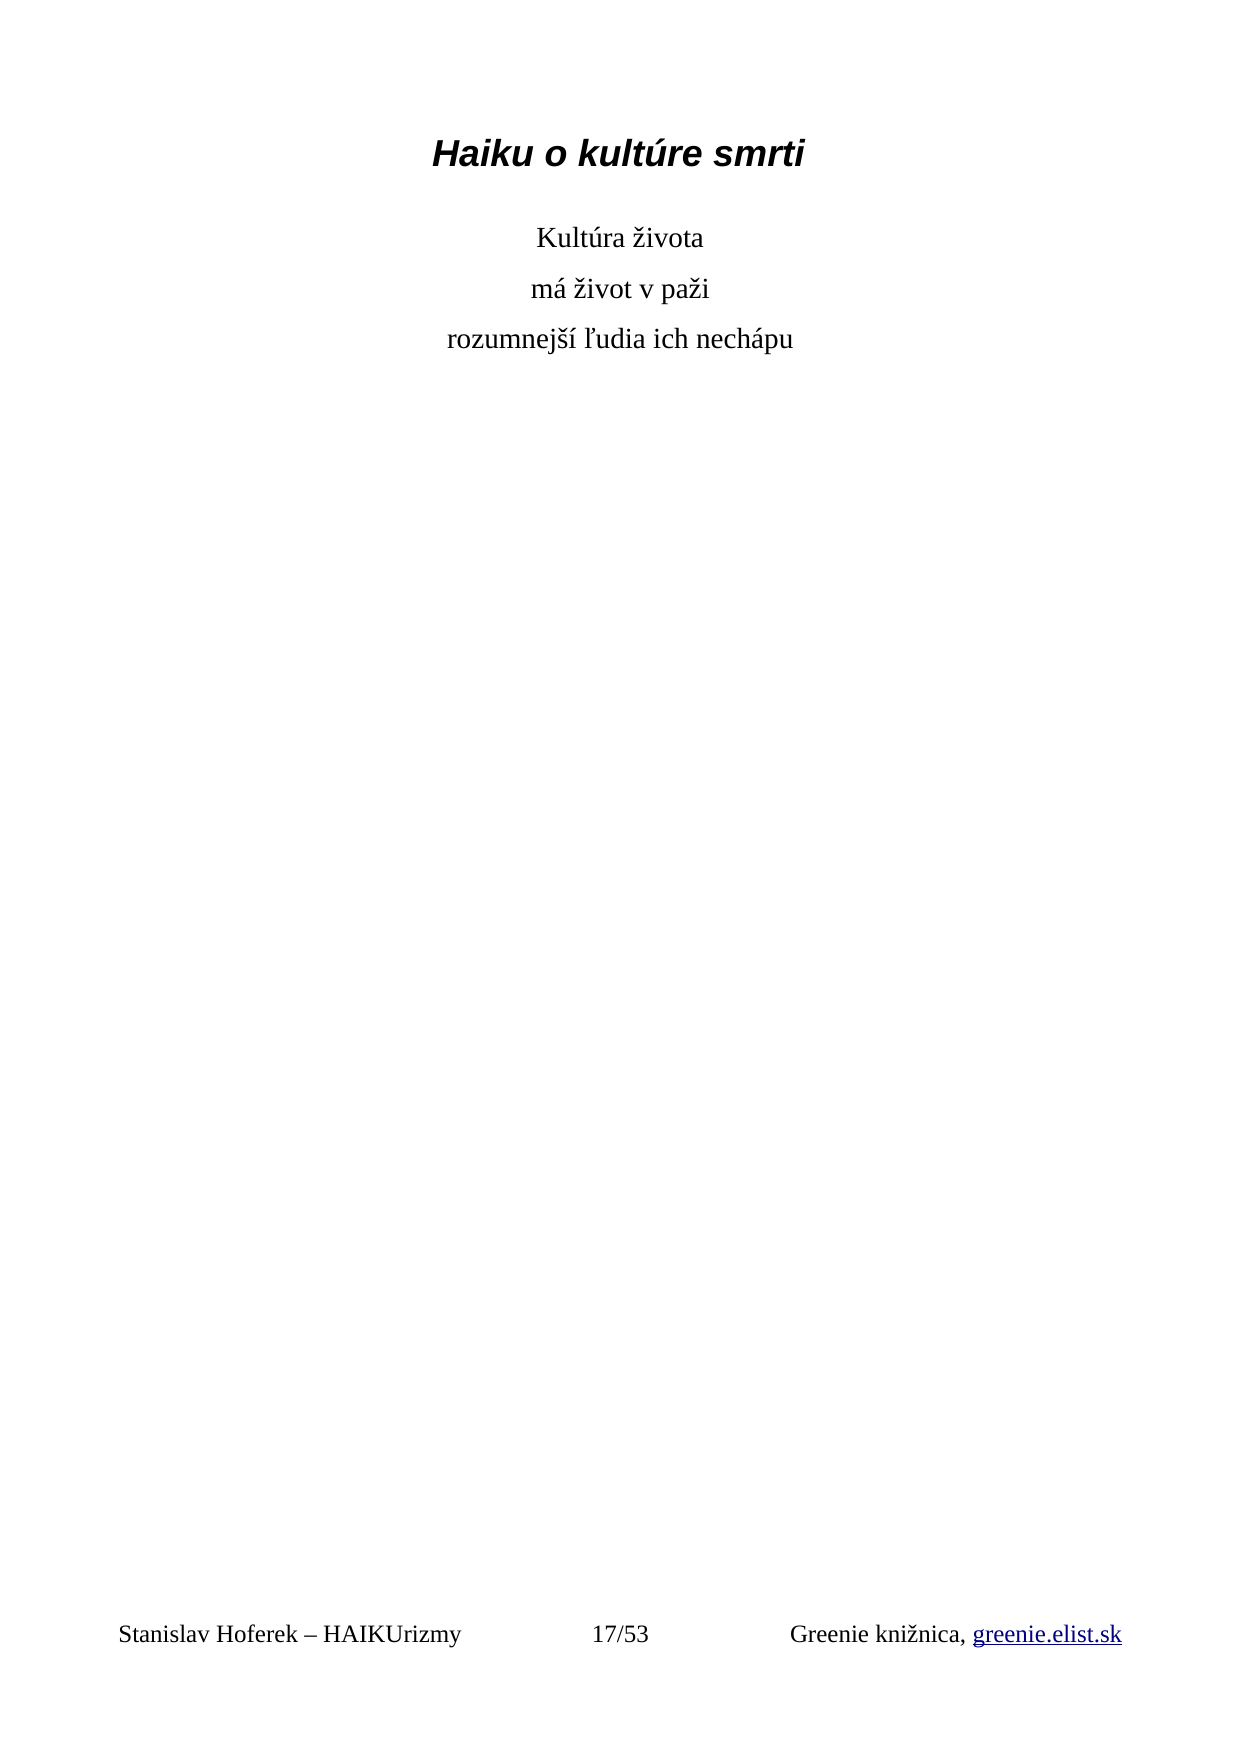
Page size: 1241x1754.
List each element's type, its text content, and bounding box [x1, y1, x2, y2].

subtitle Haiku o kultúre smrti [106, 131, 1134, 174]
text Kultúra života má život v paži rozumnejší ľudia ich nechápu [106, 221, 1134, 355]
